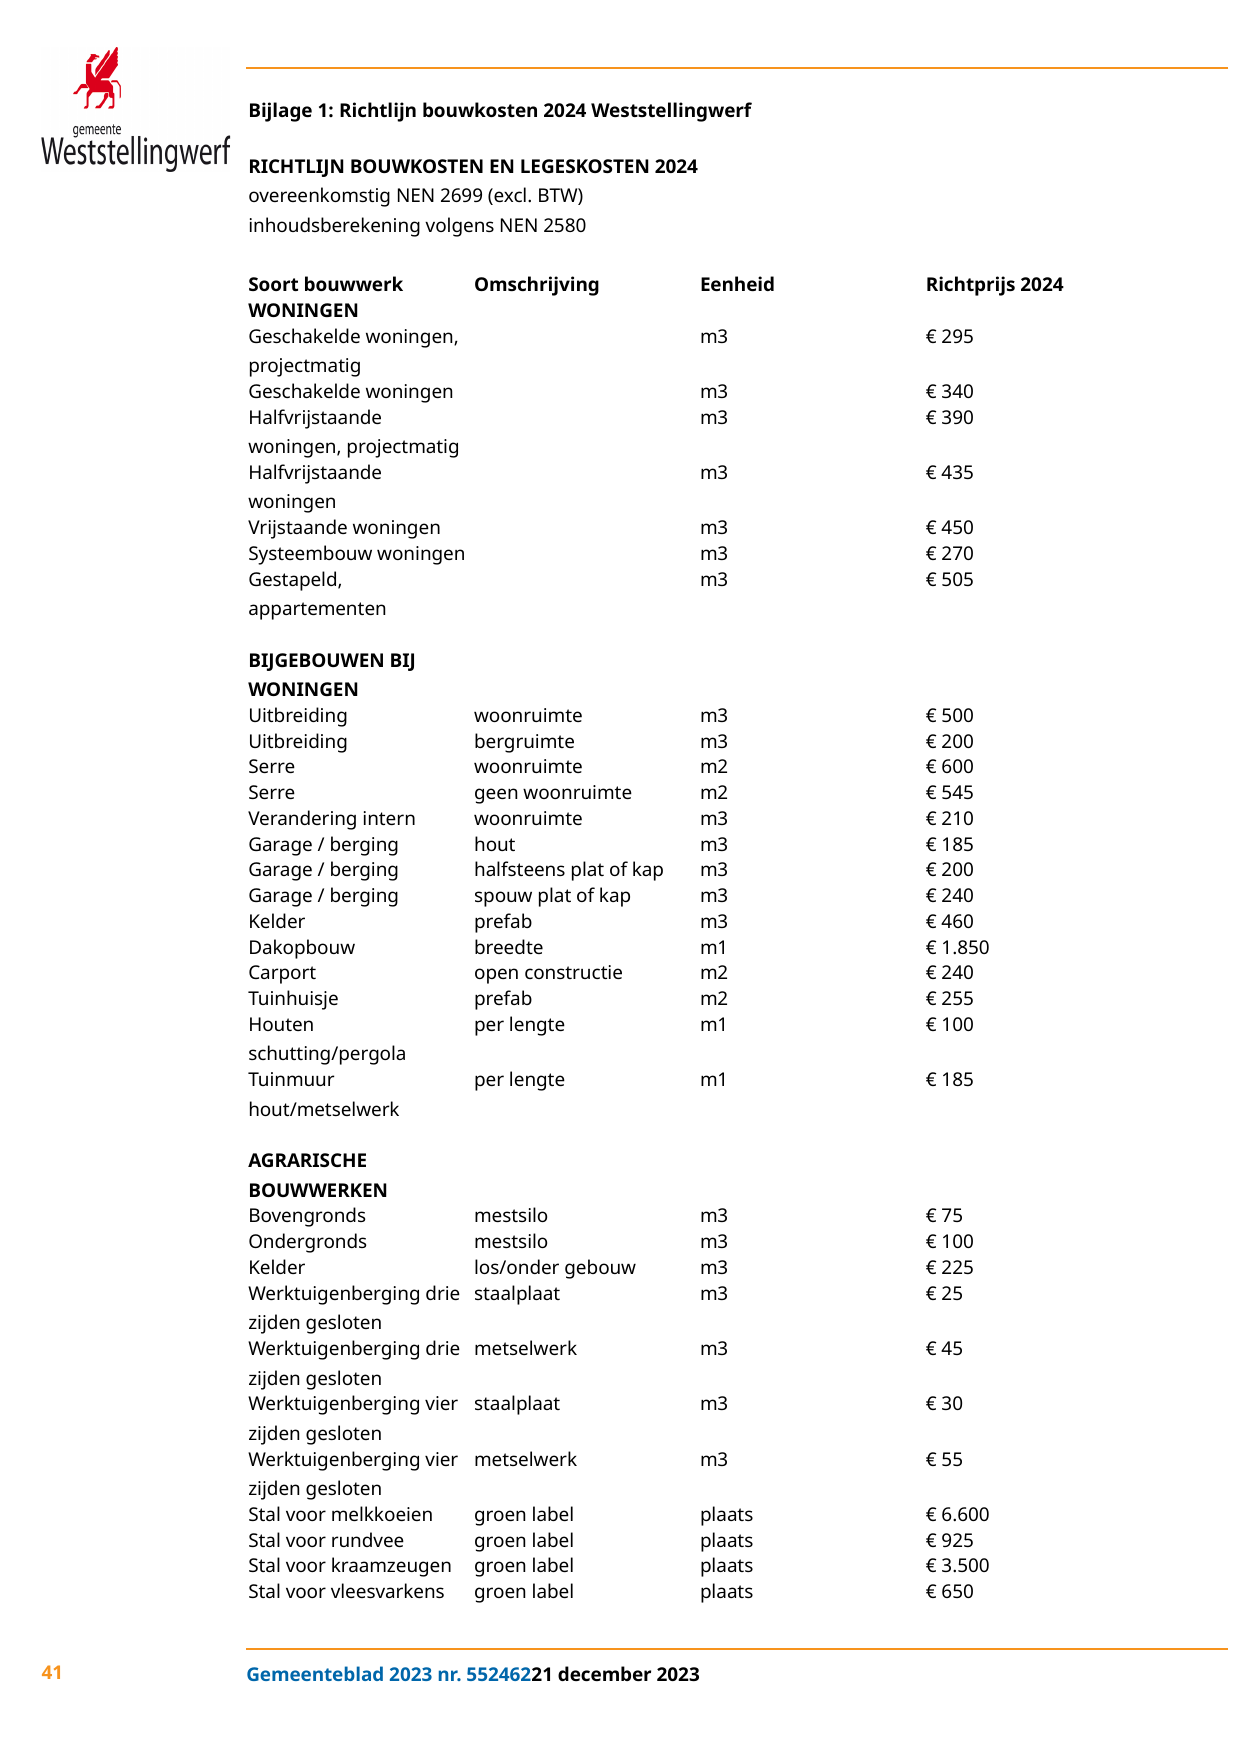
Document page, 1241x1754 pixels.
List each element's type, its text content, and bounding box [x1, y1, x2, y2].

table_cell plaats [700, 1553, 926, 1578]
table_cell € 240 [926, 883, 1152, 908]
table_cell m3 [700, 908, 926, 934]
table_cell € 200 [926, 857, 1152, 882]
table_cell BIJGEBOUWEN BIJ WONINGEN [248, 647, 474, 702]
table_cell m3 [700, 702, 926, 728]
table_cell € 75 [926, 1203, 1152, 1228]
table_cell Tuinmuur hout/metselwerk [248, 1066, 474, 1122]
table_cell m1 [700, 1066, 926, 1122]
table_cell plaats [700, 1527, 926, 1553]
table_cell [700, 621, 926, 647]
table_cell [926, 1148, 1152, 1203]
table_cell Kelder [248, 1254, 474, 1280]
table_cell Stal voor kraamzeugen [248, 1553, 474, 1578]
table_cell m2 [700, 780, 926, 805]
table_cell m1 [700, 1011, 926, 1066]
table_cell prefab [474, 985, 700, 1011]
table_cell Uitbreiding [248, 728, 474, 754]
table_cell € 600 [926, 754, 1152, 779]
table_cell m3 [700, 540, 926, 566]
table_cell spouw plat of kap [474, 883, 700, 908]
table_cell Halfvrijstaande woningen, projectmatig [248, 404, 474, 459]
table_cell hout [474, 831, 700, 857]
table_cell m3 [700, 857, 926, 882]
picture [41, 47, 231, 172]
table_cell m3 [700, 1446, 926, 1501]
table_cell Verandering intern [248, 805, 474, 831]
table_cell [474, 647, 700, 702]
table_cell Vrijstaande woningen [248, 515, 474, 540]
table_cell € 925 [926, 1527, 1152, 1553]
text inhoudsberekening volgens NEN 2580 [248, 212, 1152, 238]
table_cell Carport [248, 960, 474, 985]
table_cell [700, 297, 926, 323]
table_cell m3 [700, 1335, 926, 1391]
table_cell m2 [700, 960, 926, 985]
table_cell plaats [700, 1578, 926, 1604]
table_cell € 545 [926, 780, 1152, 805]
table_header Eenheid [700, 271, 926, 297]
text overeenkomstig NEN 2699 (excl. BTW) [248, 182, 1152, 208]
table_cell m3 [700, 1280, 926, 1335]
table_cell € 6.600 [926, 1501, 1152, 1527]
table_cell groen label [474, 1578, 700, 1604]
table_cell Serre [248, 780, 474, 805]
table_cell groen label [474, 1527, 700, 1553]
table_cell [700, 1122, 926, 1147]
table_cell m3 [700, 831, 926, 857]
table_cell Werktuigenberging drie zijden gesloten [248, 1335, 474, 1391]
table_cell m2 [700, 754, 926, 779]
table_cell [474, 1148, 700, 1203]
table_header Richtprijs 2024 [926, 271, 1152, 297]
table_cell Serre [248, 754, 474, 779]
table_cell m2 [700, 985, 926, 1011]
table_cell Ondergronds [248, 1229, 474, 1254]
table_cell m3 [700, 323, 926, 378]
table_cell breedte [474, 934, 700, 959]
table_cell [474, 297, 700, 323]
table_cell m3 [700, 1203, 926, 1228]
table_cell los/onder gebouw [474, 1254, 700, 1280]
table_cell [926, 1122, 1152, 1147]
table_cell Bovengronds [248, 1203, 474, 1228]
table_cell staalplaat [474, 1280, 700, 1335]
table_cell € 3.500 [926, 1553, 1152, 1578]
table_cell metselwerk [474, 1446, 700, 1501]
table_cell € 270 [926, 540, 1152, 566]
table_cell € 435 [926, 459, 1152, 514]
table_cell m3 [700, 728, 926, 754]
table_cell m3 [700, 566, 926, 621]
table_cell Werktuigenberging vier zijden gesloten [248, 1391, 474, 1446]
table_cell € 240 [926, 960, 1152, 985]
table_cell € 295 [926, 323, 1152, 378]
table_cell Geschakelde woningen, projectmatig [248, 323, 474, 378]
table_cell Tuinhuisje [248, 985, 474, 1011]
table_cell Systeembouw woningen [248, 540, 474, 566]
table_cell [474, 621, 700, 647]
table_cell [926, 297, 1152, 323]
table_cell € 650 [926, 1578, 1152, 1604]
table_cell [474, 404, 700, 459]
table_cell [474, 378, 700, 404]
table_cell woonruimte [474, 702, 700, 728]
table_cell m3 [700, 378, 926, 404]
table_cell Stal voor vleesvarkens [248, 1578, 474, 1604]
table_cell Halfvrijstaande woningen [248, 459, 474, 514]
table_cell geen woonruimte [474, 780, 700, 805]
table_cell € 340 [926, 378, 1152, 404]
table_cell WONINGEN [248, 297, 474, 323]
table_cell € 30 [926, 1391, 1152, 1446]
table_cell m3 [700, 404, 926, 459]
table_cell woonruimte [474, 805, 700, 831]
table_cell [474, 459, 700, 514]
table_cell Stal voor rundvee [248, 1527, 474, 1553]
table_cell € 450 [926, 515, 1152, 540]
table_cell m3 [700, 1229, 926, 1254]
table_cell € 45 [926, 1335, 1152, 1391]
table_cell [700, 647, 926, 702]
table_cell m3 [700, 1391, 926, 1446]
table_cell Werktuigenberging drie zijden gesloten [248, 1280, 474, 1335]
table_cell € 500 [926, 702, 1152, 728]
table_cell € 185 [926, 831, 1152, 857]
table_cell m1 [700, 934, 926, 959]
table_cell € 185 [926, 1066, 1152, 1122]
table_cell € 100 [926, 1011, 1152, 1066]
table_cell € 505 [926, 566, 1152, 621]
table_cell groen label [474, 1553, 700, 1578]
table_cell [926, 621, 1152, 647]
table_cell plaats [700, 1501, 926, 1527]
table_cell € 255 [926, 985, 1152, 1011]
table_cell [248, 621, 474, 647]
table_cell groen label [474, 1501, 700, 1527]
table_cell m3 [700, 1254, 926, 1280]
table_cell mestsilo [474, 1203, 700, 1228]
table_cell € 100 [926, 1229, 1152, 1254]
table_cell € 1.850 [926, 934, 1152, 959]
table_cell AGRARISCHE BOUWWERKEN [248, 1148, 474, 1203]
table_cell m3 [700, 805, 926, 831]
text Bijlage 1: Richtlijn bouwkosten 2024 Weststellingwerf [248, 95, 1152, 123]
table_cell mestsilo [474, 1229, 700, 1254]
table_cell € 225 [926, 1254, 1152, 1280]
table_cell Gestapeld, appartementen [248, 566, 474, 621]
table_cell per lengte [474, 1066, 700, 1122]
table_cell bergruimte [474, 728, 700, 754]
table_cell m3 [700, 459, 926, 514]
table_cell [474, 566, 700, 621]
table_cell [474, 515, 700, 540]
table_cell € 390 [926, 404, 1152, 459]
table_header Soort bouwwerk [248, 271, 474, 297]
table_cell [700, 1148, 926, 1203]
table_cell prefab [474, 908, 700, 934]
table_cell € 25 [926, 1280, 1152, 1335]
table_cell [474, 540, 700, 566]
table_cell Garage / berging [248, 831, 474, 857]
table_header Omschrijving [474, 271, 700, 297]
table_cell Stal voor melkkoeien [248, 1501, 474, 1527]
table_cell metselwerk [474, 1335, 700, 1391]
table_cell open constructie [474, 960, 700, 985]
table_cell Garage / berging [248, 883, 474, 908]
table_cell € 200 [926, 728, 1152, 754]
table_cell per lengte [474, 1011, 700, 1066]
table_cell € 210 [926, 805, 1152, 831]
table_cell halfsteens plat of kap [474, 857, 700, 882]
table_cell € 460 [926, 908, 1152, 934]
table_cell woonruimte [474, 754, 700, 779]
text RICHTLIJN BOUWKOSTEN EN LEGESKOSTEN 2024 [248, 153, 1152, 179]
table_cell m3 [700, 515, 926, 540]
table_cell [248, 1122, 474, 1147]
table_cell Dakopbouw [248, 934, 474, 959]
table_cell Werktuigenberging vier zijden gesloten [248, 1446, 474, 1501]
table_cell € 55 [926, 1446, 1152, 1501]
table_cell staalplaat [474, 1391, 700, 1446]
table_cell Houten schutting/pergola [248, 1011, 474, 1066]
table_cell m3 [700, 883, 926, 908]
table_cell [474, 1122, 700, 1147]
table_cell [474, 323, 700, 378]
table_cell Geschakelde woningen [248, 378, 474, 404]
table_cell [926, 647, 1152, 702]
table_cell Uitbreiding [248, 702, 474, 728]
table_cell Kelder [248, 908, 474, 934]
table_cell Garage / berging [248, 857, 474, 882]
